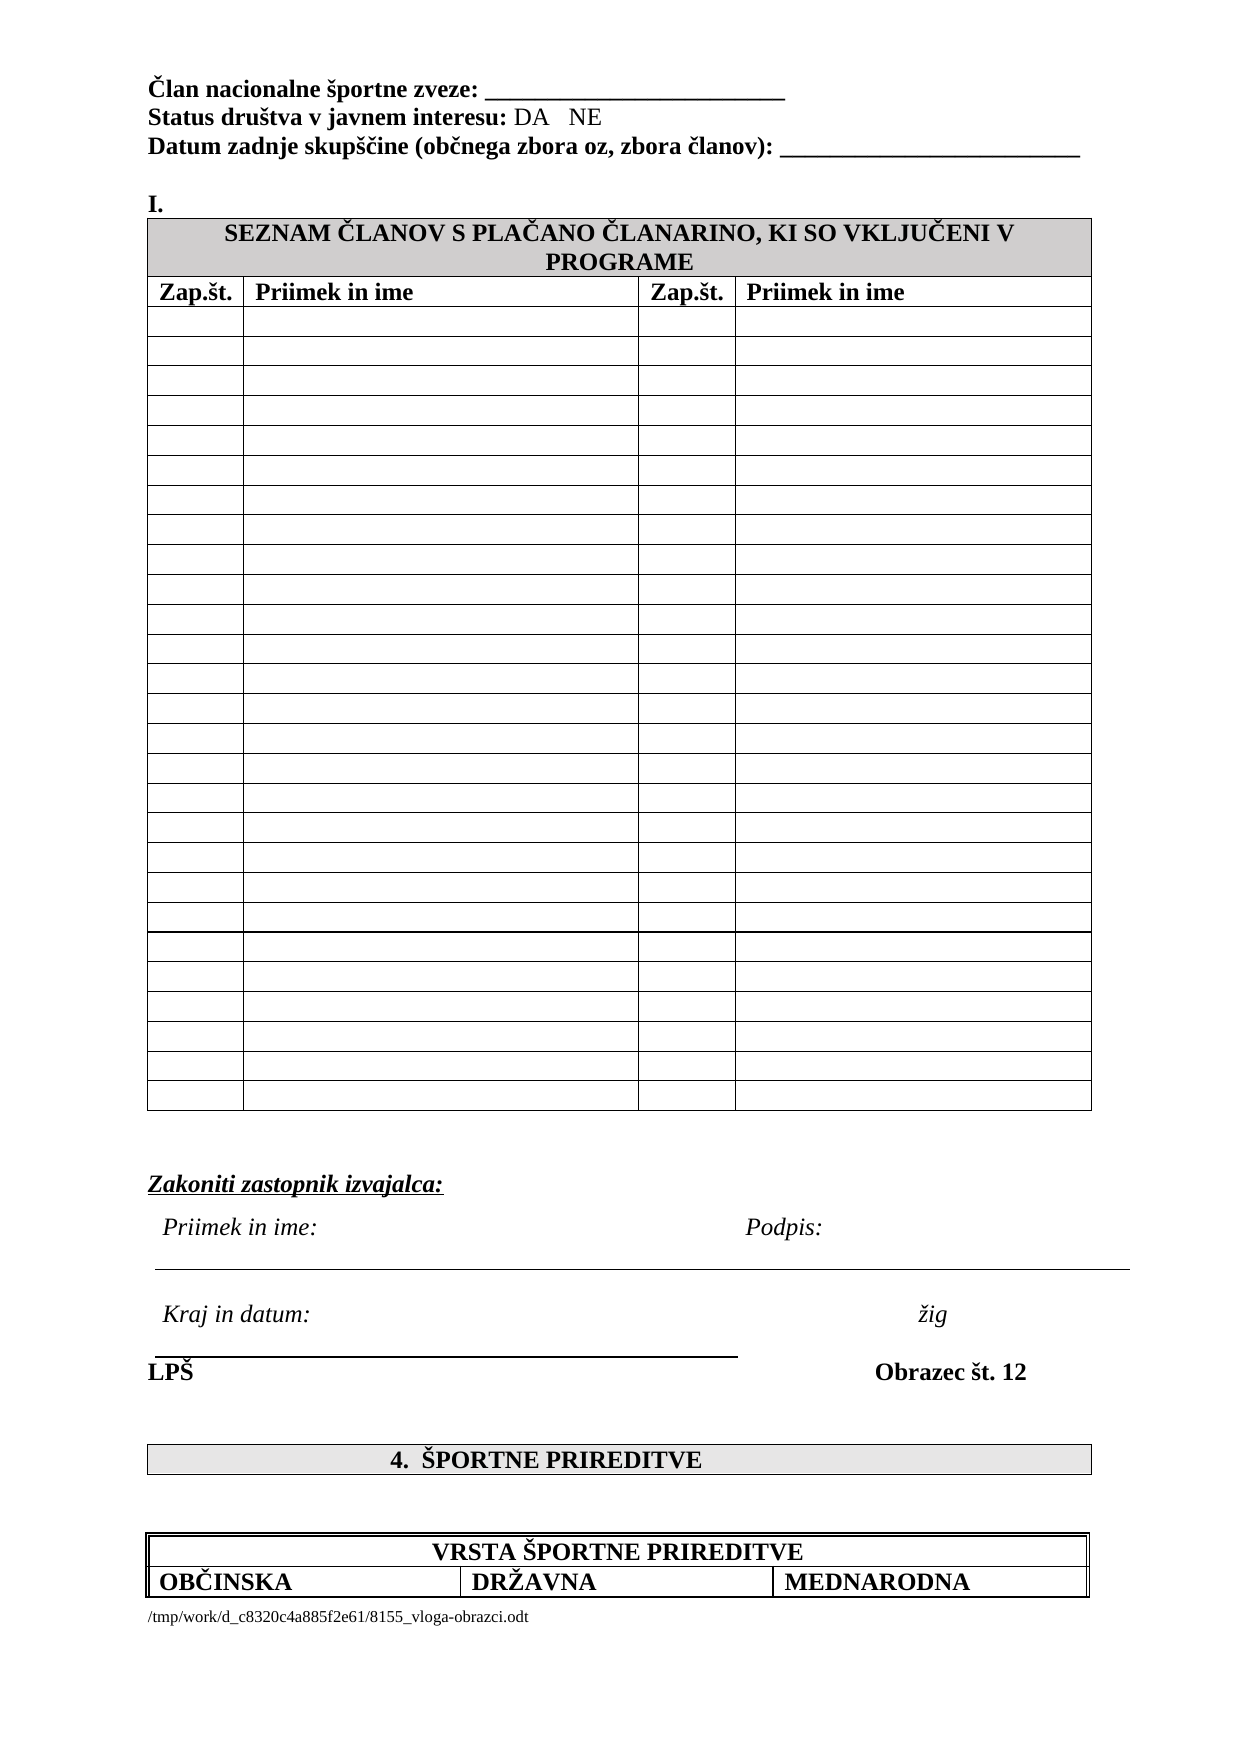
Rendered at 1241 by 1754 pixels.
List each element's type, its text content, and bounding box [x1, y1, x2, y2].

table_cell Zap.št. [148, 277, 243, 306]
table_cell Priimek in ime [244, 277, 638, 306]
table_cell [736, 843, 1091, 872]
table_header Podpis: [738, 1212, 1130, 1269]
table_cell [736, 1052, 1091, 1080]
table_cell [244, 307, 638, 336]
table_cell [148, 962, 243, 991]
table_cell [148, 813, 243, 842]
table_cell DRŽAVNA [461, 1567, 772, 1596]
table_cell [639, 575, 735, 604]
table_cell [736, 366, 1091, 395]
table_cell [148, 1081, 243, 1110]
table_cell [736, 575, 1091, 604]
table_cell [244, 635, 638, 663]
table_cell [148, 843, 243, 872]
table_cell [736, 1022, 1091, 1051]
table_cell [639, 515, 735, 544]
table_cell [244, 784, 638, 812]
table_cell [244, 813, 638, 842]
table_cell [736, 456, 1091, 484]
table_cell [148, 575, 243, 604]
table_cell [639, 635, 735, 663]
table_cell [639, 1081, 735, 1110]
table_cell [736, 813, 1091, 842]
table_cell [736, 635, 1091, 663]
table_header SEZNAM ČLANOV S PLAČANO ČLANARINO, KI SO VKLJUČENI V PROGRAME [148, 219, 1091, 276]
table_cell [244, 1081, 638, 1110]
table_cell [148, 694, 243, 723]
table_cell [148, 337, 243, 365]
table_cell [639, 724, 735, 753]
table_cell [244, 903, 638, 931]
text Status društva v javnem interesu: DA NE [148, 102, 1093, 131]
table_cell Zap.št. [639, 277, 735, 306]
table_cell [736, 962, 1091, 991]
table_cell [148, 396, 243, 425]
table_cell [148, 1052, 243, 1080]
text Član nacionalne športne zveze: ________________________ [148, 74, 1093, 102]
table_cell [736, 992, 1091, 1021]
table_cell [639, 873, 735, 902]
table_cell [244, 694, 638, 723]
table_cell [244, 992, 638, 1021]
table_cell [244, 754, 638, 782]
table_cell [148, 545, 243, 574]
table_header Priimek in ime: [155, 1212, 738, 1269]
table_cell [244, 456, 638, 484]
table_cell [639, 992, 735, 1021]
table_cell [736, 515, 1091, 544]
table_cell [148, 1022, 243, 1051]
table_cell [736, 1081, 1091, 1110]
table_cell [244, 724, 638, 753]
table_cell [148, 903, 243, 931]
table_cell [736, 307, 1091, 336]
table_cell [148, 605, 243, 633]
table_cell [148, 724, 243, 753]
table_cell [639, 307, 735, 336]
table_cell [736, 605, 1091, 633]
table_cell [736, 486, 1091, 514]
table_cell [148, 426, 243, 455]
table_cell [148, 992, 243, 1021]
text I. [148, 189, 1093, 217]
table_cell [244, 486, 638, 514]
table_cell Priimek in ime [736, 277, 1091, 306]
table_cell [639, 337, 735, 365]
table_cell [736, 724, 1091, 753]
table_cell [736, 664, 1091, 693]
table_cell žig [738, 1299, 1130, 1356]
table_cell [639, 366, 735, 395]
table_cell [639, 396, 735, 425]
table_cell [244, 843, 638, 872]
table_cell [639, 813, 735, 842]
table_cell [148, 784, 243, 812]
table_cell [148, 635, 243, 663]
table_cell [736, 337, 1091, 365]
table_cell [244, 1022, 638, 1051]
table_cell [148, 933, 243, 961]
table_cell [736, 903, 1091, 931]
table_cell [244, 515, 638, 544]
table_cell [639, 426, 735, 455]
table_cell [639, 1022, 735, 1051]
table_cell [148, 515, 243, 544]
table_cell [244, 396, 638, 425]
table_cell [155, 1270, 738, 1299]
table_cell [736, 426, 1091, 455]
table_cell [148, 307, 243, 336]
table_cell [639, 962, 735, 991]
table_cell [736, 754, 1091, 782]
text LPŠ Obrazec št. 12 [148, 1357, 1093, 1386]
table_cell [244, 933, 638, 961]
table_cell [244, 366, 638, 395]
text Datum zadnje skupščine (občnega zbora oz, zbora članov): ________________________ [148, 131, 1093, 160]
table_cell [736, 873, 1091, 902]
table_cell [148, 873, 243, 902]
table_cell [244, 664, 638, 693]
table_cell [244, 1052, 638, 1080]
table_cell [736, 694, 1091, 723]
table_cell [639, 664, 735, 693]
table_cell [639, 605, 735, 633]
table_cell [639, 456, 735, 484]
table_cell [244, 605, 638, 633]
table_cell [639, 933, 735, 961]
table_cell [639, 1052, 735, 1080]
table_cell [736, 545, 1091, 574]
table_cell OBČINSKA [150, 1567, 460, 1596]
table_cell [736, 396, 1091, 425]
table_cell [639, 784, 735, 812]
table_cell [244, 962, 638, 991]
table_cell [738, 1270, 1130, 1299]
table_cell [639, 903, 735, 931]
table_cell [148, 664, 243, 693]
table_cell [148, 456, 243, 484]
table_cell [244, 545, 638, 574]
table_cell [736, 784, 1091, 812]
table_header 4. ŠPORTNE PRIREDITVE [148, 1445, 1091, 1473]
table_header VRSTA ŠPORTNE PRIREDITVE [150, 1537, 1086, 1566]
table_cell [639, 486, 735, 514]
table_cell [639, 843, 735, 872]
table_cell Kraj in datum: [155, 1299, 738, 1356]
table_cell [244, 426, 638, 455]
table_cell [639, 694, 735, 723]
table_cell [148, 486, 243, 514]
table_cell [639, 545, 735, 574]
text Zakoniti zastopnik izvajalca: [148, 1169, 1093, 1197]
table_cell [736, 933, 1091, 961]
table_cell [244, 873, 638, 902]
table_cell [148, 754, 243, 782]
table_cell MEDNARODNA [774, 1567, 1086, 1596]
table_cell [244, 337, 638, 365]
table_cell [639, 754, 735, 782]
table_cell [244, 575, 638, 604]
table_cell [148, 366, 243, 395]
